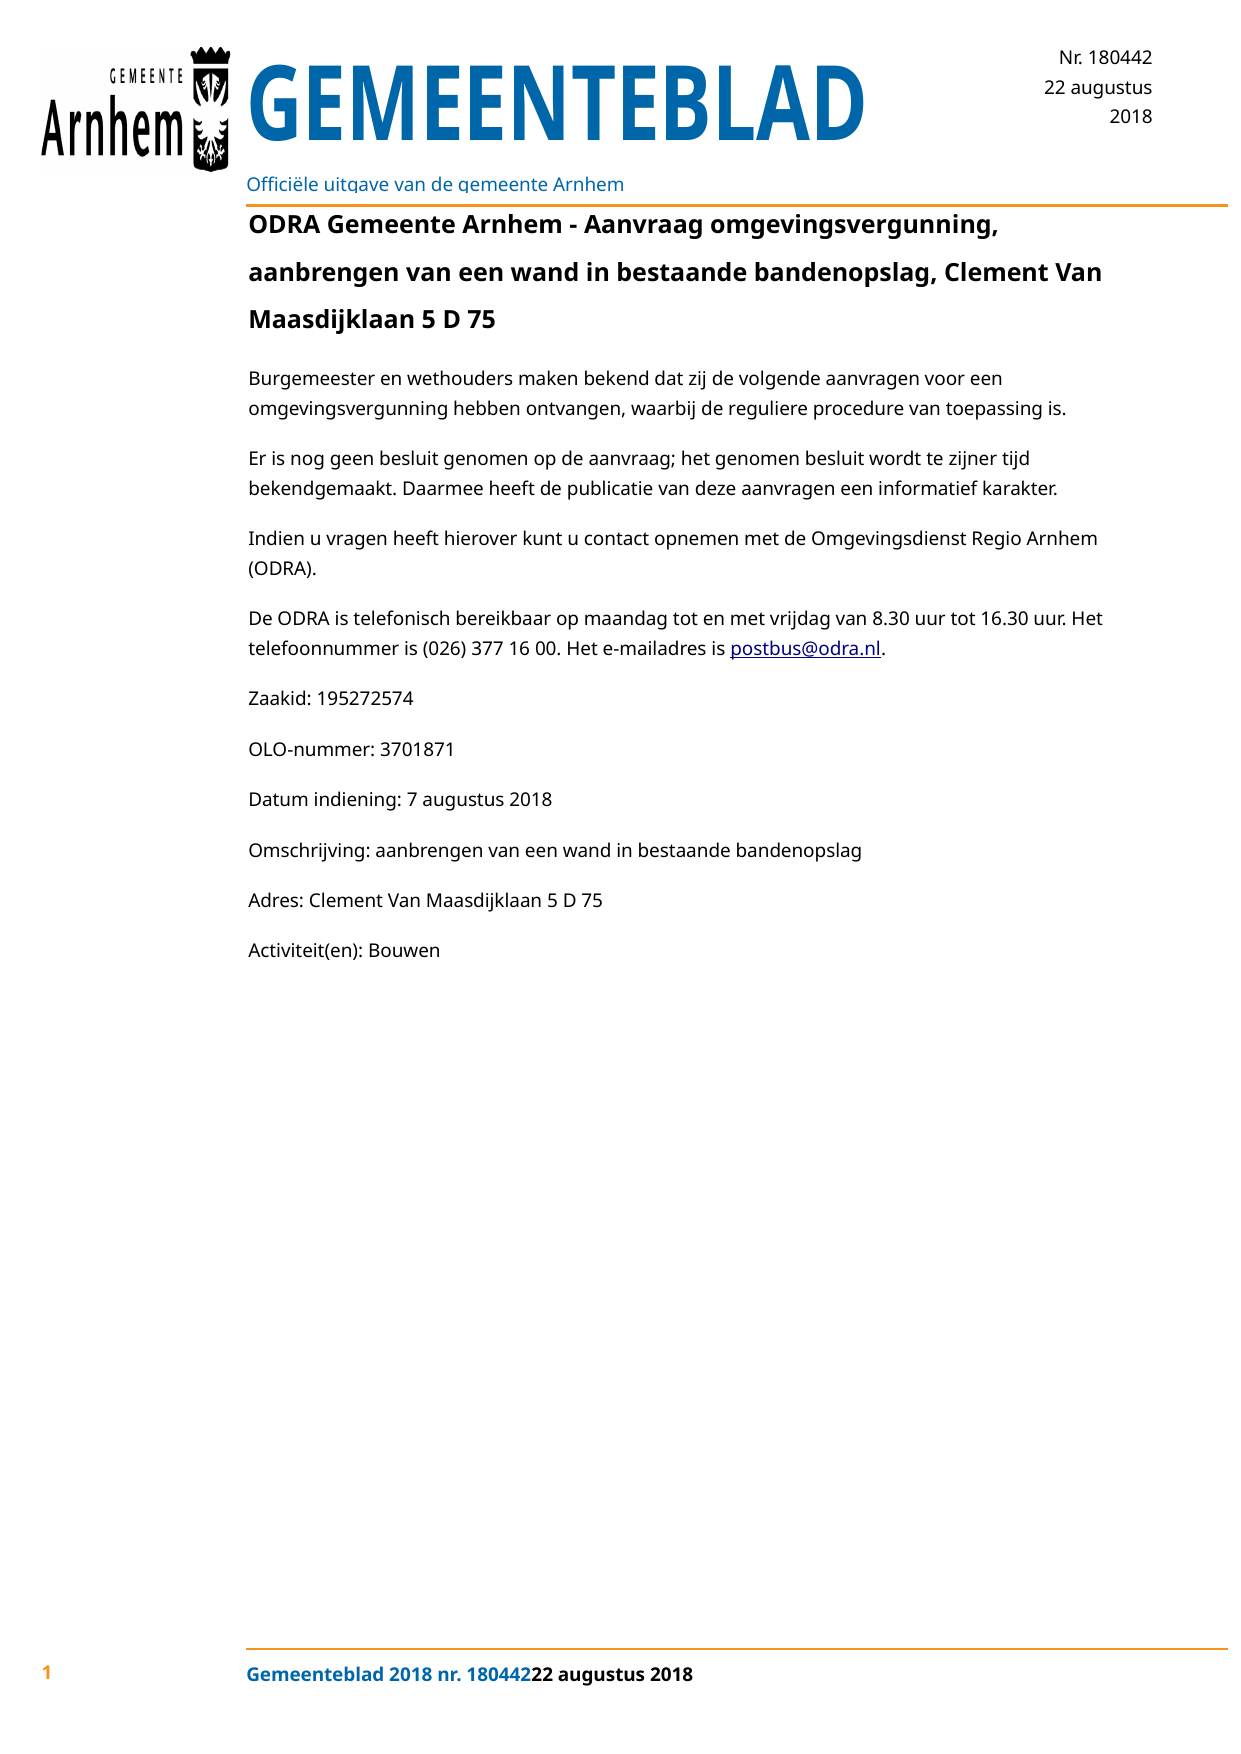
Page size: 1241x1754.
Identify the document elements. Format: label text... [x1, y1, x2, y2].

text De ODRA is telefonisch bereikbaar op maandag tot en met vrijdag van 8.30 uur tot 16.30 uur. Het telefoonnummer is (026) 377 16 00. Het e-mailadres is postbus@odra.nl. [248, 606, 1152, 661]
text Burgemeester en wethouders maken bekend dat zij de volgende aanvragen voor een omgevingsvergunning hebben ontvangen, waarbij de reguliere procedure van toepassing is. [248, 366, 1152, 421]
picture [41, 47, 231, 172]
text Indien u vragen heeft hierover kunt u contact opnemen met de Omgevingsdienst Regio Arnhem (ODRA). [248, 526, 1152, 581]
text ODRA Gemeente Arnhem - Aanvraag omgevingsvergunning, aanbrengen van een wand in bestaande bandenopslag, Clement Van Maasdijklaan 5 D 75 [248, 207, 1152, 336]
text Adres: Clement Van Maasdijklaan 5 D 75 [248, 887, 1152, 913]
text OLO-nummer: 3701871 [248, 736, 1152, 762]
text Activiteit(en): Bouwen [248, 938, 1152, 963]
text Zaakid: 195272574 [248, 686, 1152, 711]
text Datum indiening: 7 augustus 2018 [248, 786, 1152, 812]
text Omschrijving: aanbrengen van een wand in bestaande bandenopslag [248, 837, 1152, 862]
text Er is nog geen besluit genomen op de aanvraag; het genomen besluit wordt te zijner tijd bekendgemaakt. Daarmee heeft de publicatie van deze aanvragen een informatief karakter. [248, 446, 1152, 501]
